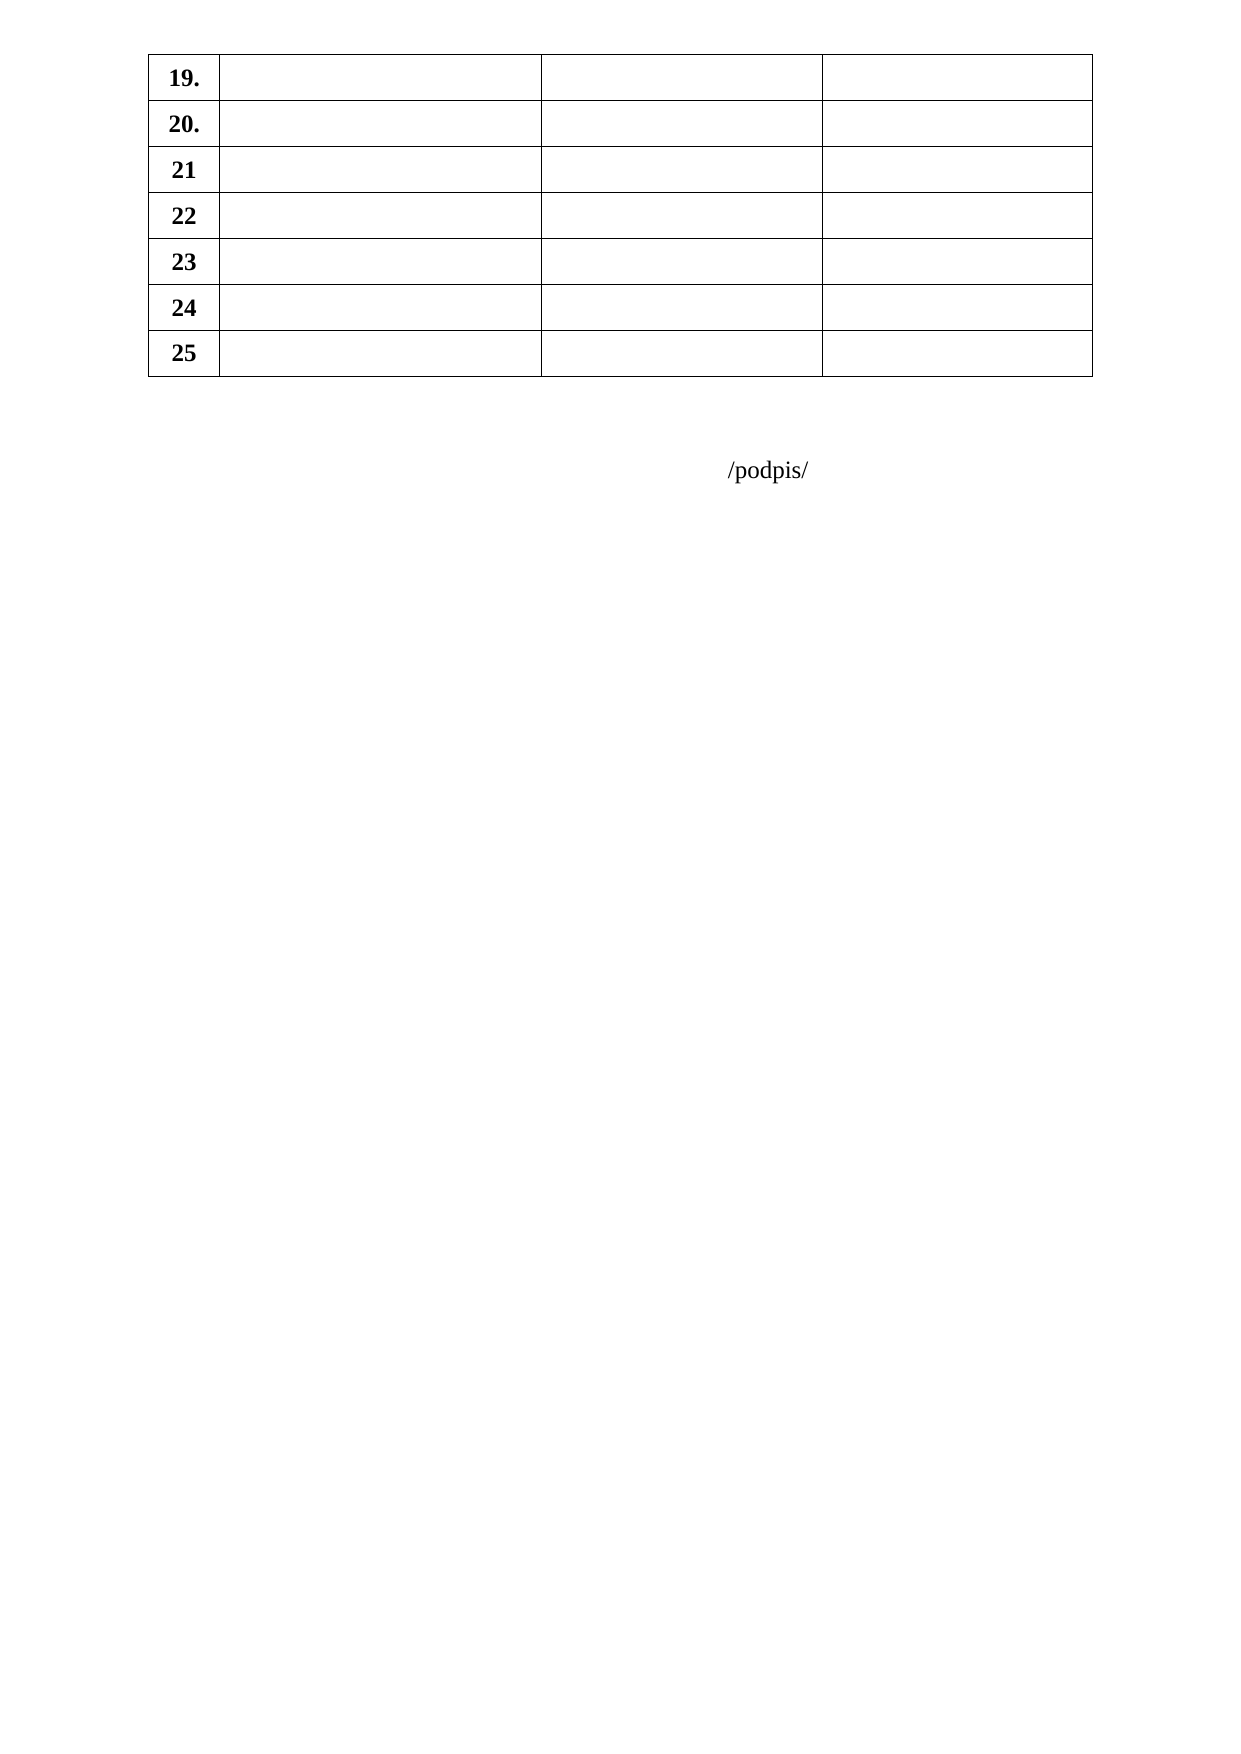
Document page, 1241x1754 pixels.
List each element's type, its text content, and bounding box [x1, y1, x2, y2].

table_cell [220, 331, 541, 376]
table_cell [823, 193, 1092, 238]
table_cell [542, 193, 822, 238]
table_cell [823, 331, 1092, 376]
table_cell [542, 285, 822, 330]
table_cell [220, 239, 541, 284]
table_cell [542, 101, 822, 146]
table_cell [220, 285, 541, 330]
table_cell 25 [149, 331, 219, 376]
table_cell [823, 101, 1092, 146]
text /podpis/ [148, 455, 1093, 484]
table_cell [542, 147, 822, 192]
table_cell 22 [149, 193, 219, 238]
table_cell [220, 147, 541, 192]
table_cell 19. [149, 55, 219, 100]
table_cell [220, 55, 541, 100]
table_cell [542, 331, 822, 376]
table_cell [220, 193, 541, 238]
table_cell [220, 101, 541, 146]
table_cell 24 [149, 285, 219, 330]
table_cell [823, 55, 1092, 100]
table_cell [542, 239, 822, 284]
table_cell 20. [149, 101, 219, 146]
table_cell [823, 239, 1092, 284]
table_cell 23 [149, 239, 219, 284]
table_cell [823, 285, 1092, 330]
table_cell 21 [149, 147, 219, 192]
table_cell [542, 55, 822, 100]
table_cell [823, 147, 1092, 192]
